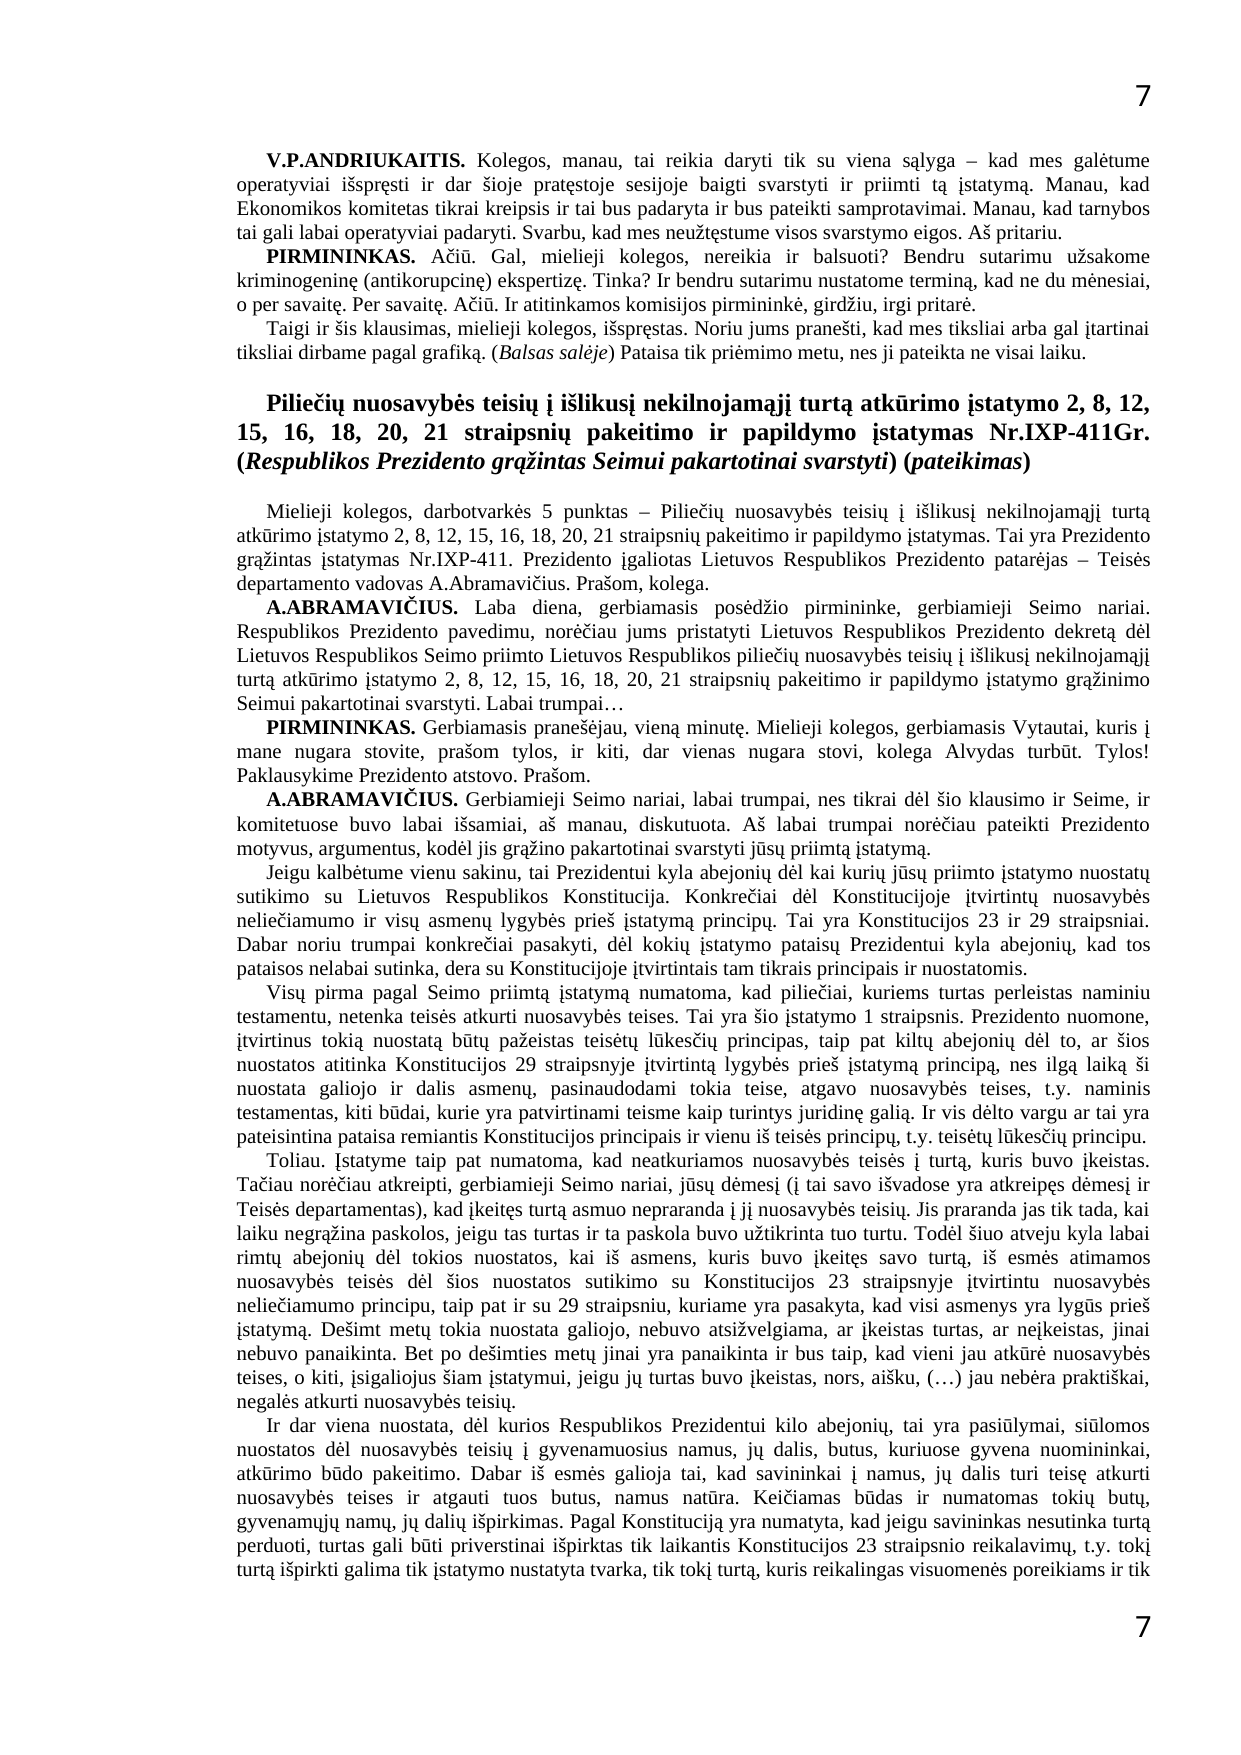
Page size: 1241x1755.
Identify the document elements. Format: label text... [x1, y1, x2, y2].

text Taigi ir šis klausimas, mielieji kolegos, išspręstas. Noriu jums pranešti, kad mes tiksliai arba gal įtartinai tiksliai dirbame pagal grafiką. (Balsas salėje) Pataisa tik priėmimo metu, nes ji pateikta ne visai laiku. [236, 316, 1152, 364]
text A.ABRAMAVIČIUS. Gerbiamieji Seimo nariai, labai trumpai, nes tikrai dėl šio klausimo ir Seime, ir komitetuose buvo labai išsamiai, aš manau, diskutuota. Aš labai trumpai norėčiau pateikti Prezidento motyvus, argumentus, kodėl jis grąžino pakartotinai svarstyti jūsų priimtą įstatymą. [236, 787, 1152, 859]
text Toliau. Įstatyme taip pat numatoma, kad neatkuriamos nuosavybės teisės į turtą, kuris buvo įkeistas. Tačiau norėčiau atkreipti, gerbiamieji Seimo nariai, jūsų dėmesį (į tai savo išvadose yra atkreipęs dėmesį ir Teisės departamentas), kad įkeitęs turtą asmuo nepraranda į jį nuosavybės teisių. Jis praranda jas tik tada, kai laiku negrąžina paskolos, jeigu tas turtas ir ta paskola buvo užtikrinta tuo turtu. Todėl šiuo atveju kyla labai rimtų abejonių dėl tokios nuostatos, kai iš asmens, kuris buvo įkeitęs savo turtą, iš esmės atimamos nuosavybės teisės dėl šios nuostatos sutikimo su Konstitucijos 23 straipsnyje įtvirtintu nuosavybės neliečiamumo principu, taip pat ir su 29 straipsniu, kuriame yra pasakyta, kad visi asmenys yra lygūs prieš įstatymą. Dešimt metų tokia nuostata galiojo, nebuvo atsižvelgiama, ar įkeistas turtas, ar neįkeistas, jinai nebuvo panaikinta. Bet po dešimties metų jinai yra panaikinta ir bus taip, kad vieni jau atkūrė nuosavybės teises, o kiti, įsigaliojus šiam įstatymui, jeigu jų turtas buvo įkeistas, nors, aišku, (…) jau nebėra praktiškai, negalės atkurti nuosavybės teisių. [236, 1148, 1152, 1413]
text Piliečių nuosavybės teisių į išlikusį nekilnojamąjį turtą atkūrimo įstatymo 2, 8, 12, 15, 16, 18, 20, 21 straipsnių pakeitimo ir papildymo įstatymas Nr.IXP-411Gr. (Respublikos Prezidento grąžintas Seimui pakartotinai svarstyti) (pateikimas) [236, 388, 1152, 474]
text Jeigu kalbėtume vienu sakinu, tai Prezidentui kyla abejonių dėl kai kurių jūsų priimto įstatymo nuostatų sutikimo su Lietuvos Respublikos Konstitucija. Konkrečiai dėl Konstitucijoje įtvirtintų nuosavybės neliečiamumo ir visų asmenų lygybės prieš įstatymą principų. Tai yra Konstitucijos 23 ir 29 straipsniai. Dabar noriu trumpai konkrečiai pasakyti, dėl kokių įstatymo pataisų Prezidentui kyla abejonių, kad tos pataisos nelabai sutinka, dera su Konstitucijoje įtvirtintais tam tikrais principais ir nuostatomis. [236, 859, 1152, 980]
text V.P.ANDRIUKAITIS. Kolegos, manau, tai reikia daryti tik su viena sąlyga – kad mes galėtume operatyviai išspręsti ir dar šioje pratęstoje sesijoje baigti svarstyti ir priimti tą įstatymą. Manau, kad Ekonomikos komitetas tikrai kreipsis ir tai bus padaryta ir bus pateikti samprotavimai. Manau, kad tarnybos tai gali labai operatyviai padaryti. Svarbu, kad mes neužtęstume visos svarstymo eigos. Aš pritariu. [236, 148, 1152, 244]
text PIRMININKAS. Ačiū. Gal, mielieji kolegos, nereikia ir balsuoti? Bendru sutarimu užsakome kriminogeninę (antikorupcinę) ekspertizę. Tinka? Ir bendru sutarimu nustatome terminą, kad ne du mėnesiai, o per savaitę. Per savaitę. Ačiū. Ir atitinkamos komisijos pirmininkė, girdžiu, irgi pritarė. [236, 244, 1152, 316]
text A.ABRAMAVIČIUS. Laba diena, gerbiamasis posėdžio pirmininke, gerbiamieji Seimo nariai. Respublikos Prezidento pavedimu, norėčiau jums pristatyti Lietuvos Respublikos Prezidento dekretą dėl Lietuvos Respublikos Seimo priimto Lietuvos Respublikos piliečių nuosavybės teisių į išlikusį nekilnojamąjį turtą atkūrimo įstatymo 2, 8, 12, 15, 16, 18, 20, 21 straipsnių pakeitimo ir papildymo įstatymo grąžinimo Seimui pakartotinai svarstyti. Labai trumpai… [236, 595, 1152, 715]
text Ir dar viena nuostata, dėl kurios Respublikos Prezidentui kilo abejonių, tai yra pasiūlymai, siūlomos nuostatos dėl nuosavybės teisių į gyvenamuosius namus, jų dalis, butus, kuriuose gyvena nuomininkai, atkūrimo būdo pakeitimo. Dabar iš esmės galioja tai, kad savininkai į namus, jų dalis turi teisę atkurti nuosavybės teises ir atgauti tuos butus, namus natūra. Keičiamas būdas ir numatomas tokių butų, gyvenamųjų namų, jų dalių išpirkimas. Pagal Konstituciją yra numatyta, kad jeigu savininkas nesutinka turtą perduoti, turtas gali būti priverstinai išpirktas tik laikantis Konstitucijos 23 straipsnio reikalavimų, t.y. tokį turtą išpirkti galima tik įstatymo nustatyta tvarka, tik tokį turtą, kuris reikalingas visuomenės poreikiams ir tik [236, 1413, 1152, 1581]
text PIRMININKAS. Gerbiamasis pranešėjau, vieną minutę. Mielieji kolegos, gerbiamasis Vytautai, kuris į mane nugara stovite, prašom tylos, ir kiti, dar vienas nugara stovi, kolega Alvydas turbūt. Tylos! Paklausykime Prezidento atstovo. Prašom. [236, 715, 1152, 787]
text Mielieji kolegos, darbotvarkės 5 punktas – Piliečių nuosavybės teisių į išlikusį nekilnojamąjį turtą atkūrimo įstatymo 2, 8, 12, 15, 16, 18, 20, 21 straipsnių pakeitimo ir papildymo įstatymas. Tai yra Prezidento grąžintas įstatymas Nr.IXP-411. Prezidento įgaliotas Lietuvos Respublikos Prezidento patarėjas – Teisės departamento vadovas A.Abramavičius. Prašom, kolega. [236, 499, 1152, 595]
text Visų pirma pagal Seimo priimtą įstatymą numatoma, kad piliečiai, kuriems turtas perleistas naminiu testamentu, netenka teisės atkurti nuosavybės teises. Tai yra šio įstatymo 1 straipsnis. Prezidento nuomone, įtvirtinus tokią nuostatą būtų pažeistas teisėtų lūkesčių principas, taip pat kiltų abejonių dėl to, ar šios nuostatos atitinka Konstitucijos 29 straipsnyje įtvirtintą lygybės prieš įstatymą principą, nes ilgą laiką ši nuostata galiojo ir dalis asmenų, pasinaudodami tokia teise, atgavo nuosavybės teises, t.y. naminis testamentas, kiti būdai, kurie yra patvirtinami teisme kaip turintys juridinę galią. Ir vis dėlto vargu ar tai yra pateisintina pataisa remiantis Konstitucijos principais ir vienu iš teisės principų, t.y. teisėtų lūkesčių principu. [236, 980, 1152, 1148]
